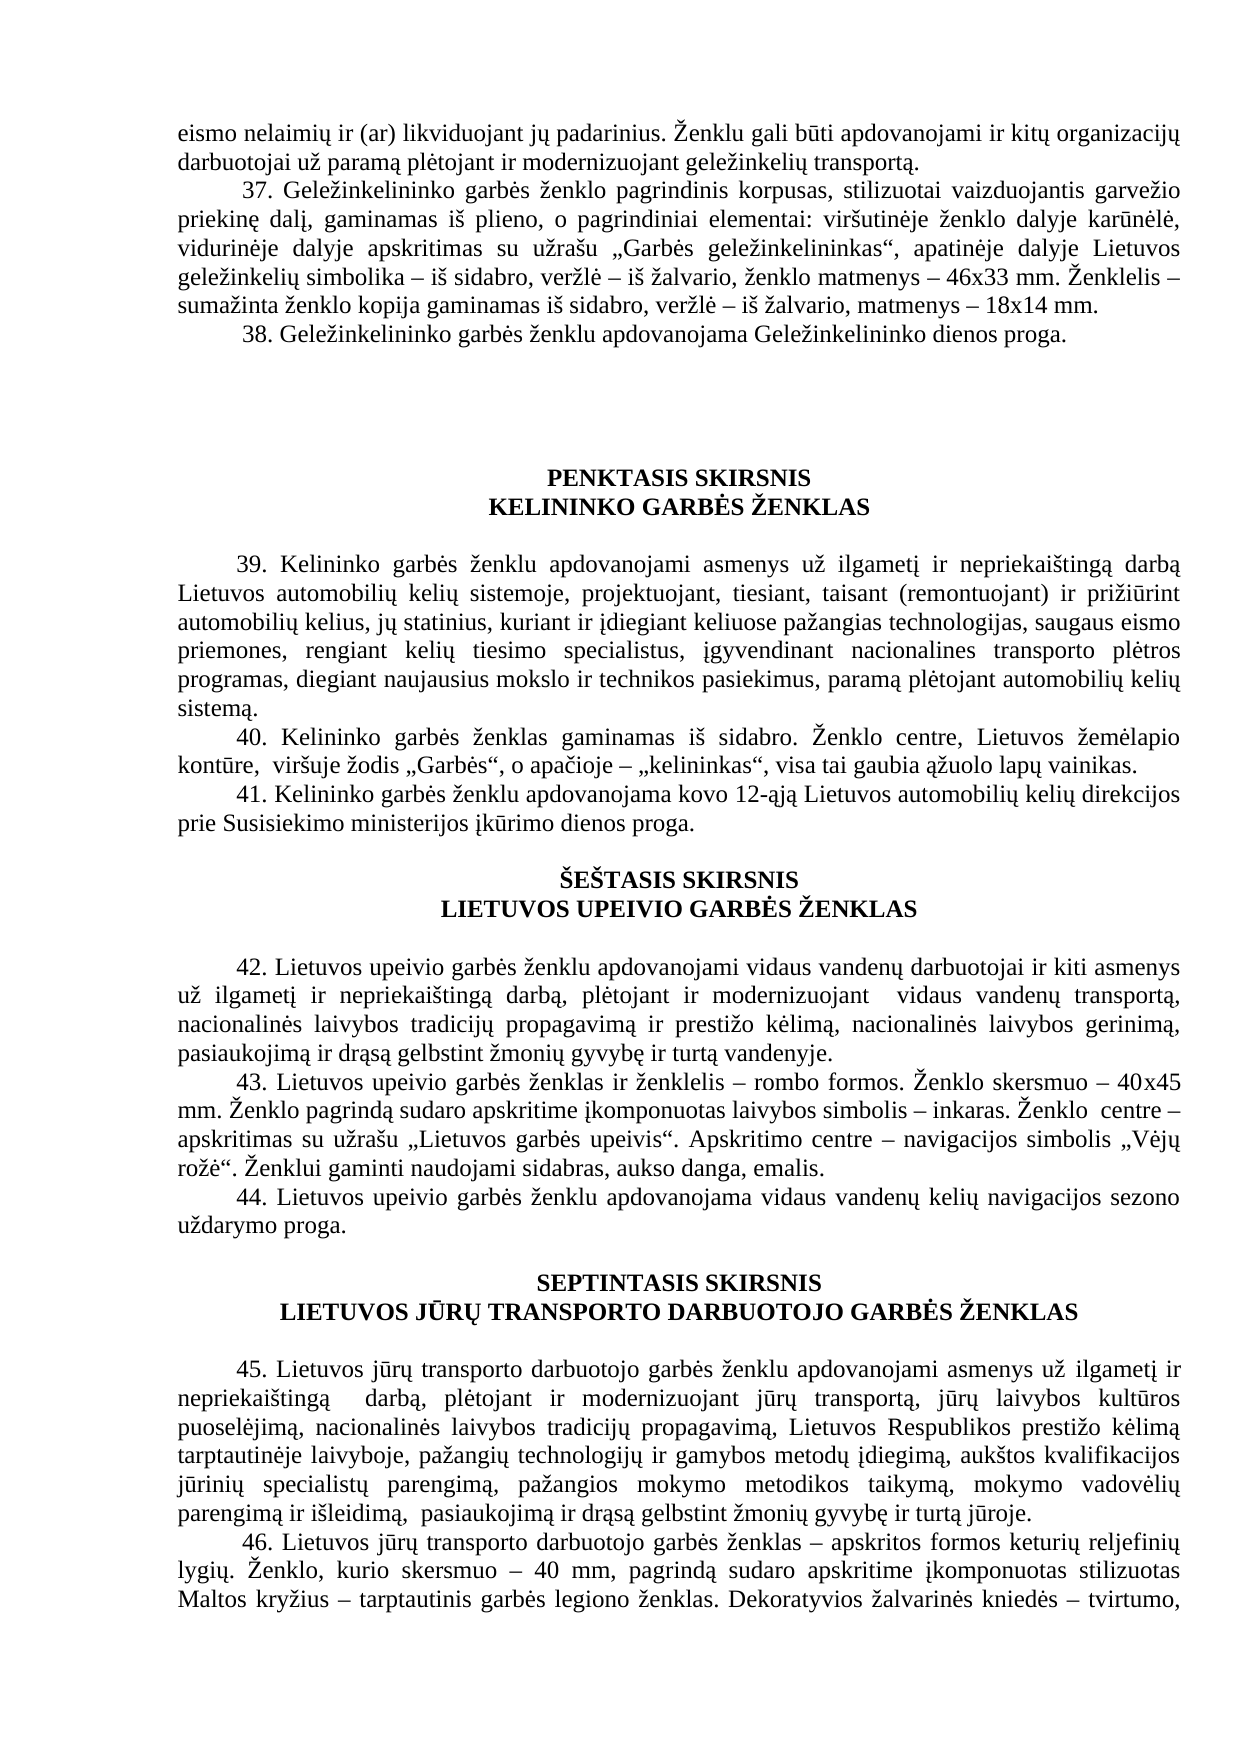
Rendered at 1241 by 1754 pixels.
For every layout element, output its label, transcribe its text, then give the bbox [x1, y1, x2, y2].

text 39. Kelininko garbės ženklu apdovanojami asmenys už ilgametį ir nepriekaištingą darbą Lietuvos automobilių kelių sistemoje, projektuojant, tiesiant, taisant (remontuojant) ir prižiūrint automobilių kelius, jų statinius, kuriant ir įdiegiant keliuose pažangias technologijas, saugaus eismo priemones, rengiant kelių tiesimo specialistus, įgyvendinant nacionalines transporto plėtros programas, diegiant naujausius mokslo ir technikos pasiekimus, paramą plėtojant automobilių kelių sistemą. [177, 549, 1181, 722]
text 38. Geležinkelininko garbės ženklu apdovanojama Geležinkelininko dienos proga. [177, 319, 1181, 348]
text 41. Kelininko garbės ženklu apdovanojama kovo 12-ąją Lietuvos automobilių kelių direkcijos prie Susisiekimo ministerijos įkūrimo dienos proga. [177, 779, 1181, 837]
text 42. Lietuvos upeivio garbės ženklu apdovanojami vidaus vandenų darbuotojai ir kiti asmenys už ilgametį ir nepriekaištingą darbą, plėtojant ir modernizuojant vidaus vandenų transportą, nacionalinės laivybos tradicijų propagavimą ir prestižo kėlimą, nacionalinės laivybos gerinimą, pasiaukojimą ir drąsą gelbstint žmonių gyvybę ir turtą vandenyje. [177, 952, 1181, 1067]
text PENKTASIS SKIRSNIS [177, 463, 1181, 492]
text 44. Lietuvos upeivio garbės ženklu apdovanojama vidaus vandenų kelių navigacijos sezono uždarymo proga. [177, 1182, 1181, 1239]
text 37. Geležinkelininko garbės ženklo pagrindinis korpusas, stilizuotai vaizduojantis garvežio priekinę dalį, gaminamas iš plieno, o pagrindiniai elementai: viršutinėje ženklo dalyje karūnėlė, vidurinėje dalyje apskritimas su užrašu „Garbės geležinkelininkas“, apatinėje dalyje Lietuvos geležinkelių simbolika – iš sidabro, veržlė – iš žalvario, ženklo matmenys – 46x33 mm. Ženklelis – sumažinta ženklo kopija gaminamas iš sidabro, veržlė – iš žalvario, matmenys – 18x14 mm. [177, 176, 1181, 319]
text KELININKO GARBĖS ŽENKLAS [177, 492, 1181, 521]
text 45. Lietuvos jūrų transporto darbuotojo garbės ženklu apdovanojami asmenys už ilgametį ir nepriekaištingą darbą, plėtojant ir modernizuojant jūrų transportą, jūrų laivybos kultūros puoselėjimą, nacionalinės laivybos tradicijų propagavimą, Lietuvos Respublikos prestižo kėlimą tarptautinėje laivyboje, pažangių technologijų ir gamybos metodų įdiegimą, aukštos kvalifikacijos jūrinių specialistų parengimą, pažangios mokymo metodikos taikymą, mokymo vadovėlių parengimą ir išleidimą, pasiaukojimą ir drąsą gelbstint žmonių gyvybę ir turtą jūroje. [177, 1354, 1181, 1527]
text ŠEŠTASIS SKIRSNIS [177, 866, 1181, 894]
text eismo nelaimių ir (ar) likviduojant jų padarinius. Ženklu gali būti apdovanojami ir kitų organizacijų darbuotojai už paramą plėtojant ir modernizuojant geležinkelių transportą. [177, 118, 1181, 176]
text 43. Lietuvos upeivio garbės ženklas ir ženklelis – rombo formos. Ženklo skersmuo – 40x45 mm. Ženklo pagrindą sudaro apskritime įkomponuotas laivybos simbolis – inkaras. Ženklo centre – apskritimas su užrašu „Lietuvos garbės upeivis“. Apskritimo centre – navigacijos simbolis „Vėjų rožė“. Ženklui gaminti naudojami sidabras, aukso danga, emalis. [177, 1067, 1181, 1182]
text 46. Lietuvos jūrų transporto darbuotojo garbės ženklas – apskritos formos keturių reljefinių lygių. Ženklo, kurio skersmuo – 40 mm, pagrindą sudaro apskritime įkomponuotas stilizuotas Maltos kryžius – tarptautinis garbės legiono ženklas. Dekoratyvios žalvarinės kniedės – tvirtumo, [177, 1527, 1181, 1613]
text SEPTINTASIS SKIRSNIS [177, 1268, 1181, 1297]
text 40. Kelininko garbės ženklas gaminamas iš sidabro. Ženklo centre, Lietuvos žemėlapio kontūre, viršuje žodis „Garbės“, o apačioje – „kelininkas“, visa tai gaubia ąžuolo lapų vainikas. [177, 722, 1181, 779]
text LIETUVOS UPEIVIO GARBĖS ŽENKLAS [177, 894, 1181, 923]
text LIETUVOS JŪRŲ TRANSPORTO DARBUOTOJO GARBĖS ŽENKLAS [177, 1297, 1181, 1326]
